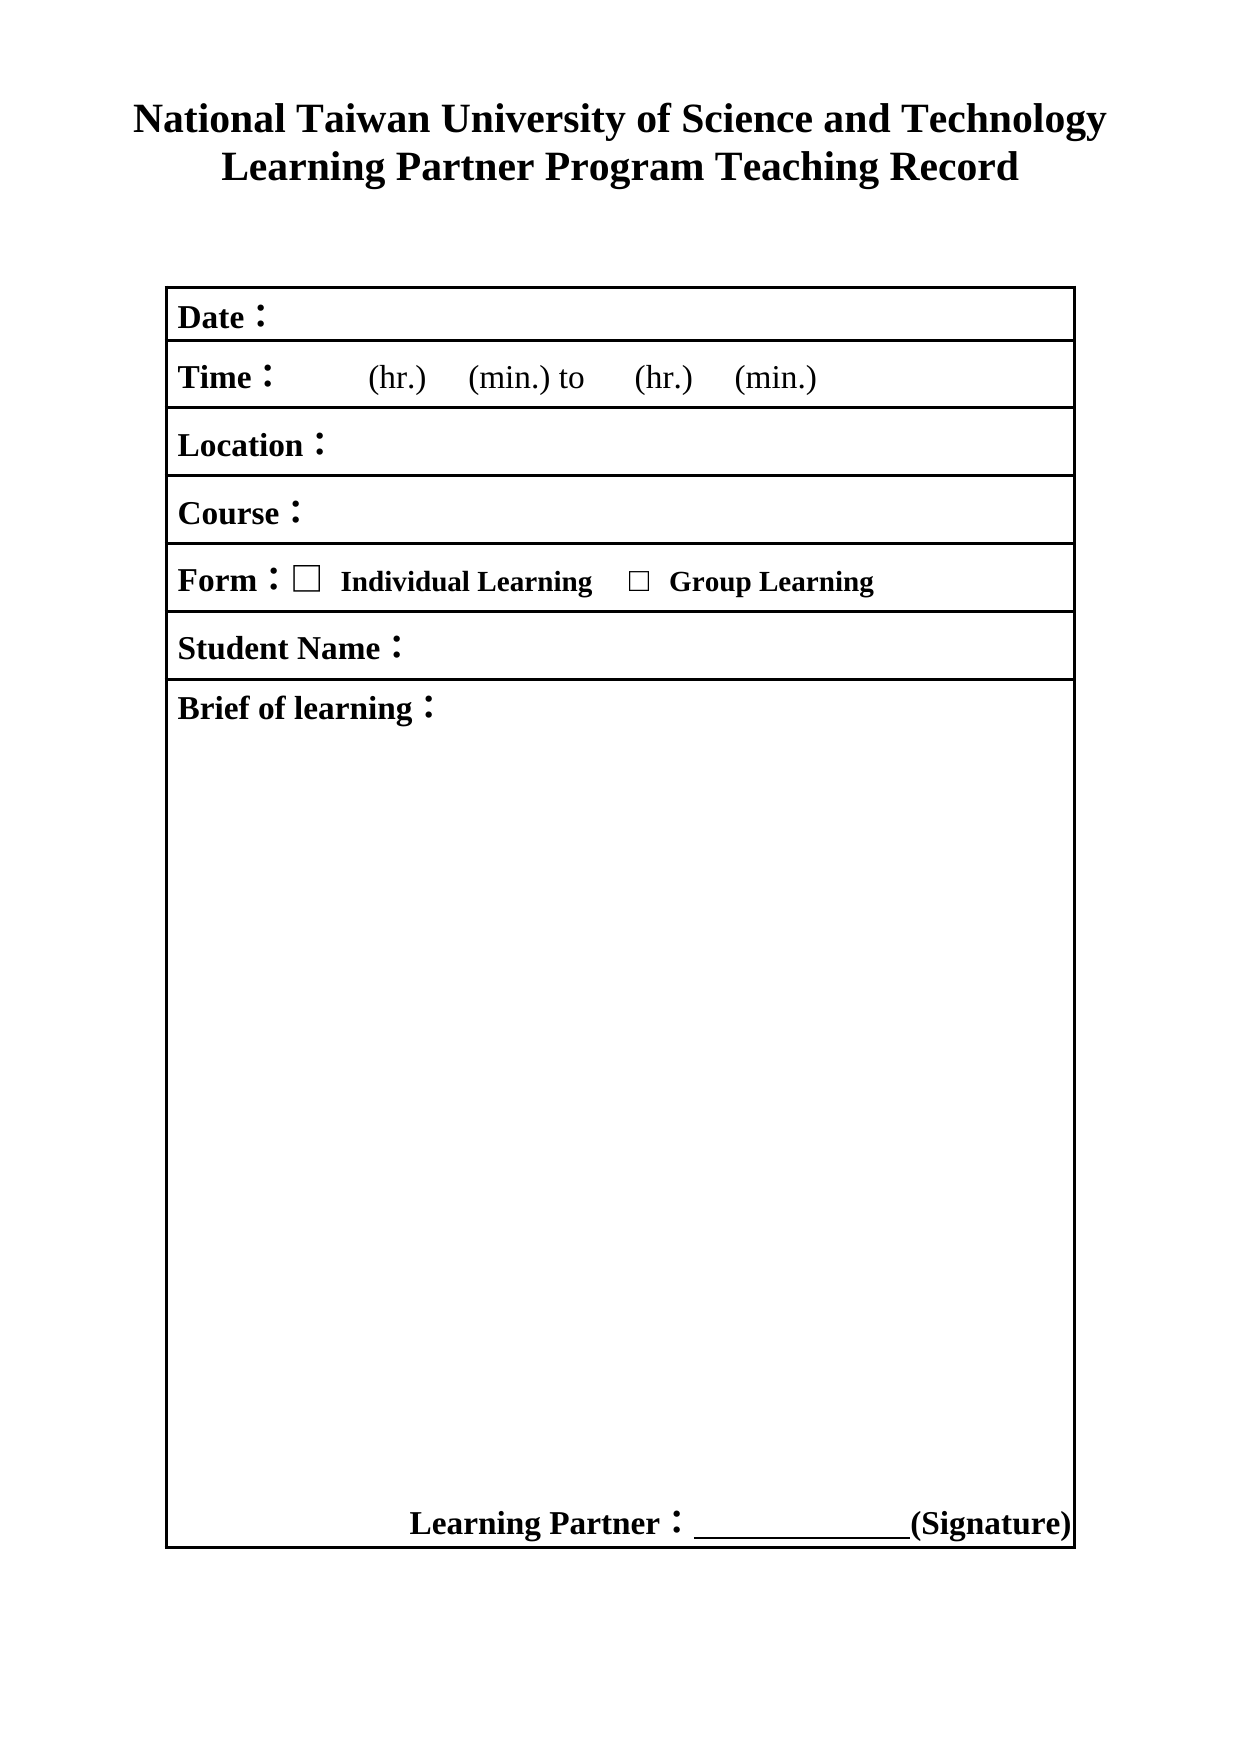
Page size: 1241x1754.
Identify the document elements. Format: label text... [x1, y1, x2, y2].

text National Taiwan University of Science and Technology [118, 94, 1122, 142]
table_cell Form：□ Individual Learning □ Group Learning [168, 545, 1073, 610]
table_cell Course： [168, 477, 1073, 542]
table_cell Location： [168, 409, 1073, 474]
table_cell Student Name： [168, 613, 1073, 677]
text Learning Partner Program Teaching Record [118, 142, 1122, 190]
table_header Date： [168, 289, 1073, 338]
table_cell Brief of learning： Learning Partner： (Signature) [168, 681, 1073, 1546]
table_cell Time： (hr.) (min.) to (hr.) (min.) [168, 342, 1073, 406]
